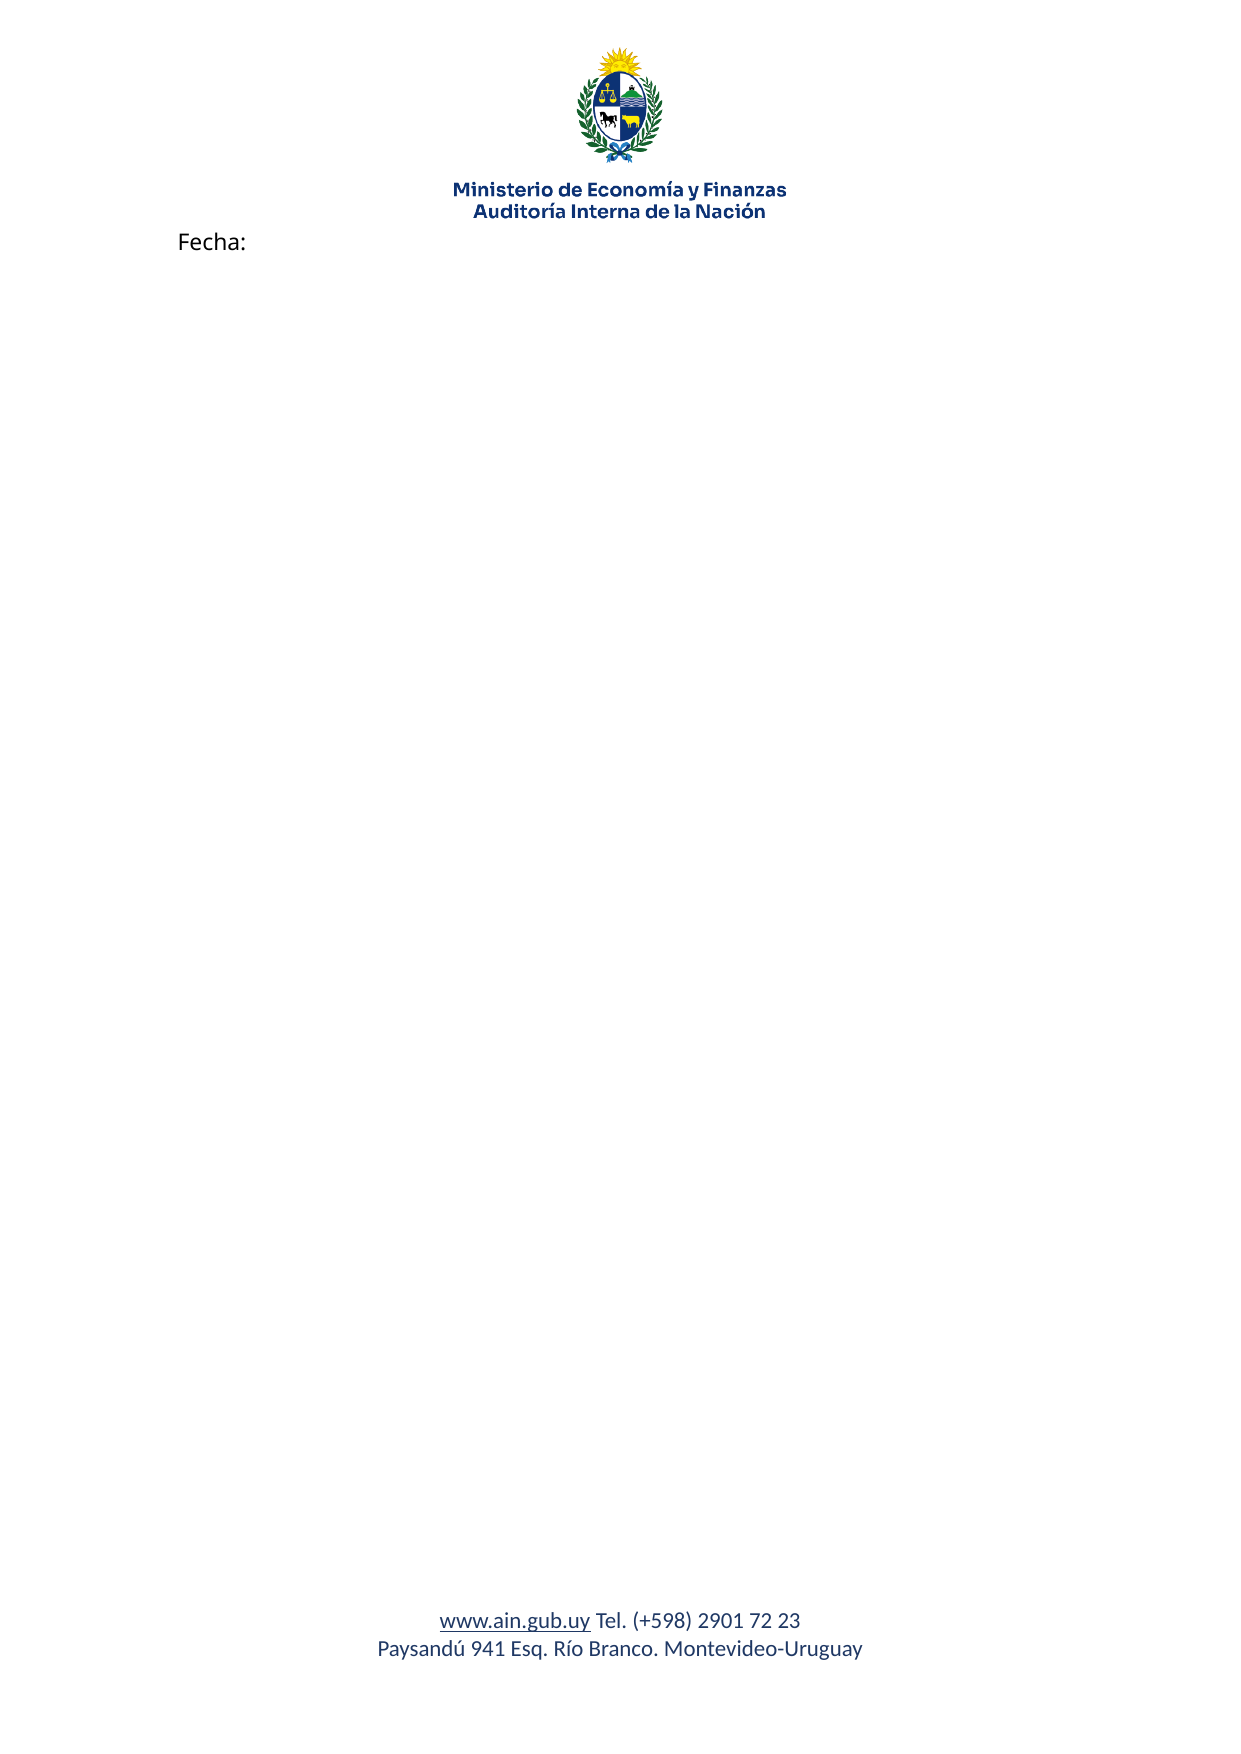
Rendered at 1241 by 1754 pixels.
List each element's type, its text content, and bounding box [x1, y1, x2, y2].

text Fecha: [177, 226, 1063, 257]
